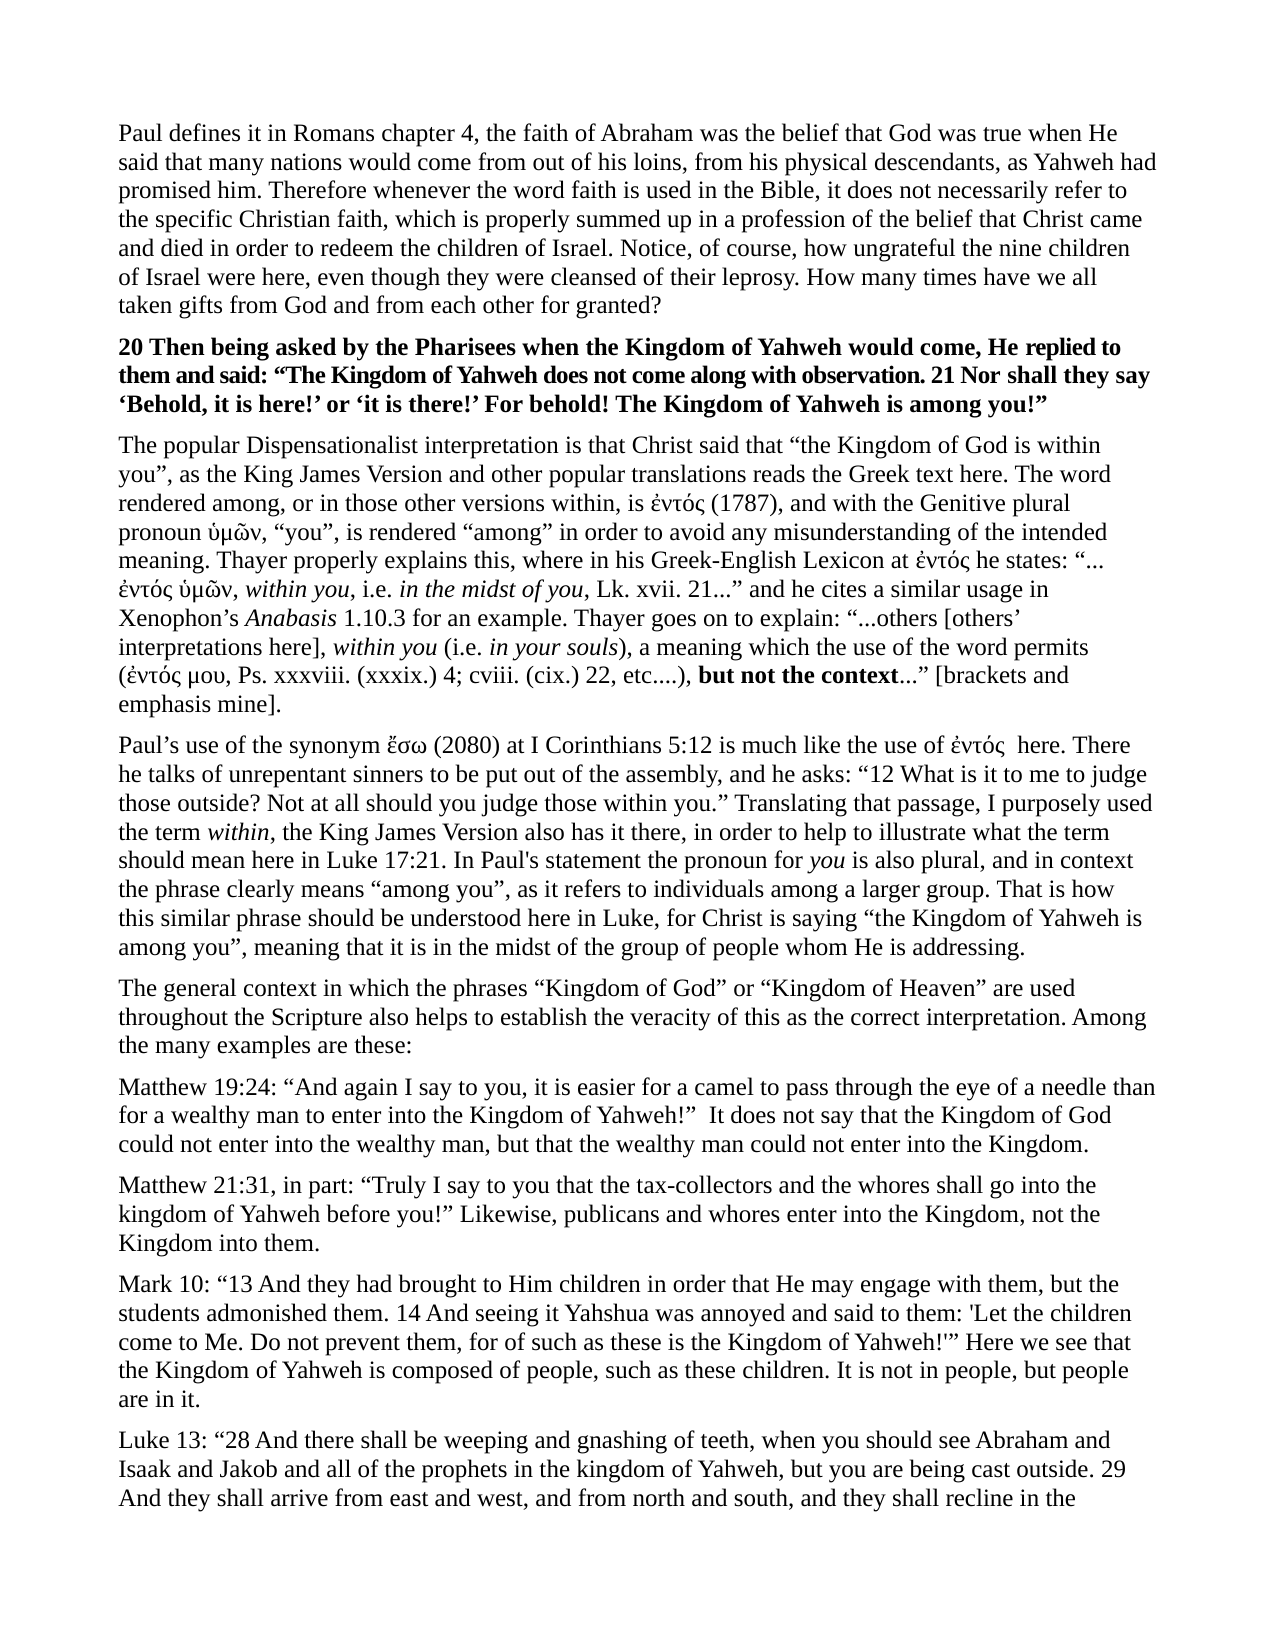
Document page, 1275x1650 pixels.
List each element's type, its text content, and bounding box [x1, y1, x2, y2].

text Luke 13: “28 And there shall be weeping and gnashing of teeth, when you should see Abraham and Isaak and Jakob and all of the prophets in the kingdom of Yahweh, but you are being cast outside. 29 And they shall arrive from east and west, and from north and south, and they shall recline in the [118, 1426, 1157, 1512]
text Paul’s use of the synonym ἔσω (2080) at I Corinthians 5:12 is much like the use of ἐντός here. There he talks of unrepentant sinners to be put out of the assembly, and he asks: “12 What is it to me to judge those outside? Not at all should you judge those within you.” Translating that passage, I purposely used the term within, the King James Version also has it there, in order to help to illustrate what the term should mean here in Luke 17:21. In Paul's statement the pronoun for you is also plural, and in context the phrase clearly means “among you”, as it refers to individuals among a larger group. That is how this similar phrase should be understood here in Luke, for Christ is saying “the Kingdom of Yahweh is among you”, meaning that it is in the midst of the group of people whom He is addressing. [118, 731, 1157, 961]
text The popular Dispensationalist interpretation is that Christ said that “the Kingdom of God is within you”, as the King James Version and other popular translations reads the Greek text here. The word rendered among, or in those other versions within, is ἐντός (1787), and with the Genitive plural pronoun ὑμῶν, “you”, is rendered “among” in order to avoid any misunderstanding of the intended meaning. Thayer properly explains this, where in his Greek-English Lexicon at ἐντός he states: “... ἐντός ὑμῶν, within you, i.e. in the midst of you, Lk. xvii. 21...” and he cites a similar usage in Xenophon’s Anabasis 1.10.3 for an example. Thayer goes on to explain: “...others [others’ interpretations here], within you (i.e. in your souls), a meaning which the use of the word permits (ἐντός μου, Ps. xxxviii. (xxxix.) 4; cviii. (cix.) 22, etc....), but not the context...” [brackets and emphasis mine]. [118, 431, 1157, 718]
text 20 Then being asked by the Pharisees when the Kingdom of Yahweh would come, He replied to them and said: “The Kingdom of Yahweh does not come along with observation. 21 Nor shall they say ‘Behold, it is here!’ or ‘it is there!’ For behold! The Kingdom of Yahweh is among you!” [118, 332, 1157, 418]
text Matthew 21:31, in part: “Truly I say to you that the tax-collectors and the whores shall go into the kingdom of Yahweh before you!” Likewise, publicans and whores enter into the Kingdom, not the Kingdom into them. [118, 1171, 1157, 1257]
text The general context in which the phrases “Kingdom of God” or “Kingdom of Heaven” are used throughout the Scripture also helps to establish the veracity of this as the correct interpretation. Among the many examples are these: [118, 973, 1157, 1059]
text Paul defines it in Romans chapter 4, the faith of Abraham was the belief that God was true when He said that many nations would come from out of his loins, from his physical descendants, as Yahweh had promised him. Therefore whenever the word faith is used in the Bible, it does not necessarily refer to the specific Christian faith, which is properly summed up in a profession of the belief that Christ came and died in order to redeem the children of Israel. Notice, of course, how ungrateful the nine children of Israel were here, even though they were cleansed of their leprosy. How many times have we all taken gifts from God and from each other for granted? [118, 118, 1157, 319]
text Mark 10: “13 And they had brought to Him children in order that He may engage with them, but the students admonished them. 14 And seeing it Yahshua was annoyed and said to them: 'Let the children come to Me. Do not prevent them, for of such as these is the Kingdom of Yahweh!'” Here we see that the Kingdom of Yahweh is composed of people, such as these children. It is not in people, but people are in it. [118, 1269, 1157, 1413]
text Matthew 19:24: “And again I say to you, it is easier for a camel to pass through the eye of a needle than for a wealthy man to enter into the Kingdom of Yahweh!” It does not say that the Kingdom of God could not enter into the wealthy man, but that the wealthy man could not enter into the Kingdom. [118, 1072, 1157, 1158]
